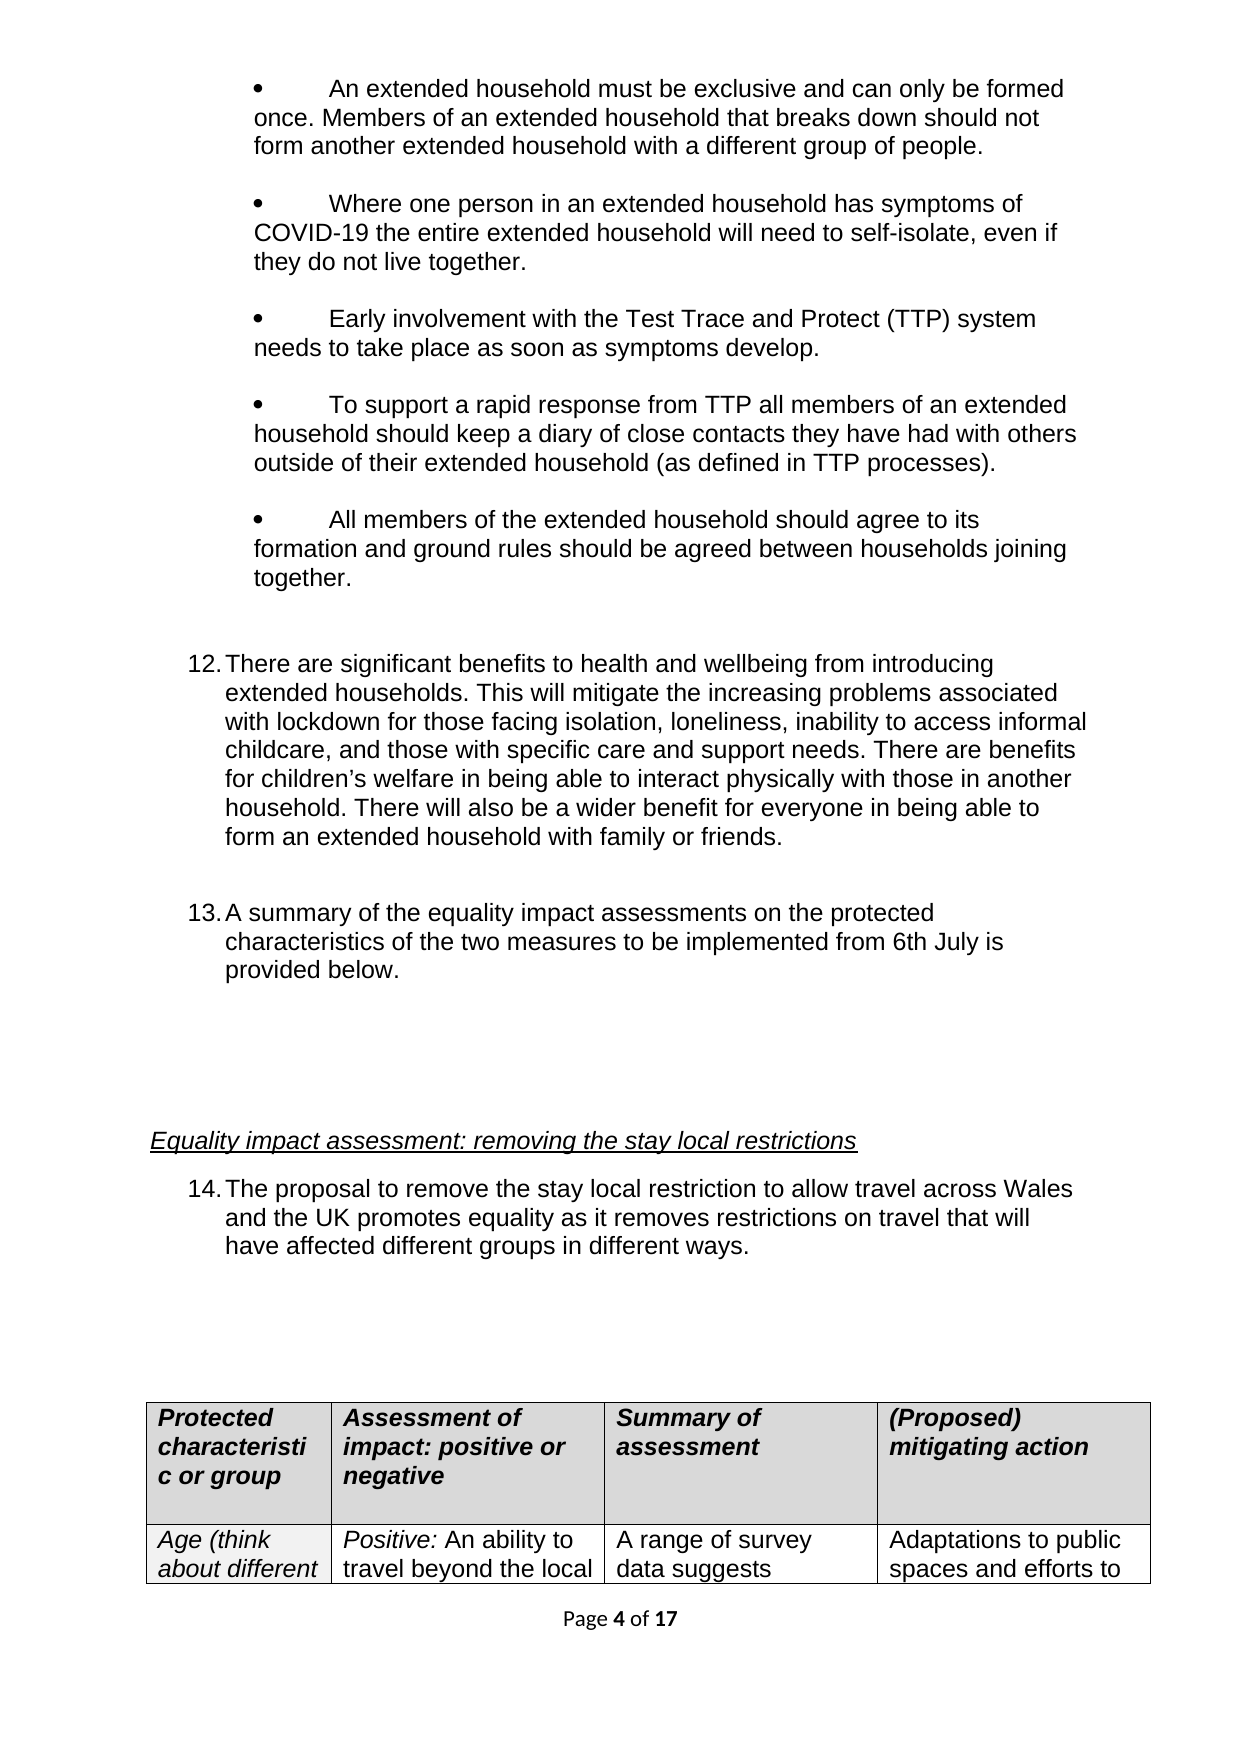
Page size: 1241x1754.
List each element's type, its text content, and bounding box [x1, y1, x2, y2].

list The proposal to remove the stay local restriction to allow travel across Wales and the UK promotes equality as it removes restrictions on travel that will have affected different groups in different ways. [187, 1174, 1090, 1260]
table_cell Age (think about different [147, 1525, 331, 1583]
text Equality impact assessment: removing the stay local restrictions [150, 1126, 1090, 1155]
list There are significant benefits to health and wellbeing from introducing extended households. This will mitigate the increasing problems associated with lockdown for those facing isolation, loneliness, inability to access informal childcare, and those with specific care and support needs. There are benefits for children’s welfare in being able to interact physically with those in another household. There will also be a wider benefit for everyone in being able to form an extended household with family or friends. [187, 649, 1090, 851]
table_cell A range of survey data suggests [605, 1525, 877, 1583]
list A summary of the equality impact assessments on the protected characteristics of the two measures to be implemented from 6th July is provided below. [187, 898, 1090, 984]
table_header Summary of assessment [605, 1403, 877, 1524]
list An extended household must be exclusive and can only be formed once. Members of an extended household that breaks down should not form another extended household with a different group of people. [253, 74, 1090, 160]
list Where one person in an extended household has symptoms of COVID-19 the entire extended household will need to self-isolate, even if they do not live together. [253, 189, 1090, 275]
list To support a rapid response from TTP all members of an extended household should keep a diary of close contacts they have had with others outside of their extended household (as defined in TTP processes). [253, 390, 1090, 477]
table_header Protected characteristic or group [147, 1403, 331, 1524]
table_header (Proposed) mitigating action [878, 1403, 1150, 1524]
table_cell Positive: An ability to travel beyond the local [332, 1525, 604, 1583]
list All members of the extended household should agree to its formation and ground rules should be agreed between households joining together. [253, 505, 1090, 592]
table_header Assessment of impact: positive or negative [332, 1403, 604, 1524]
list Early involvement with the Test Trace and Protect (TTP) system needs to take place as soon as symptoms develop. [253, 304, 1090, 362]
table_cell Adaptations to public spaces and efforts to [878, 1525, 1150, 1583]
